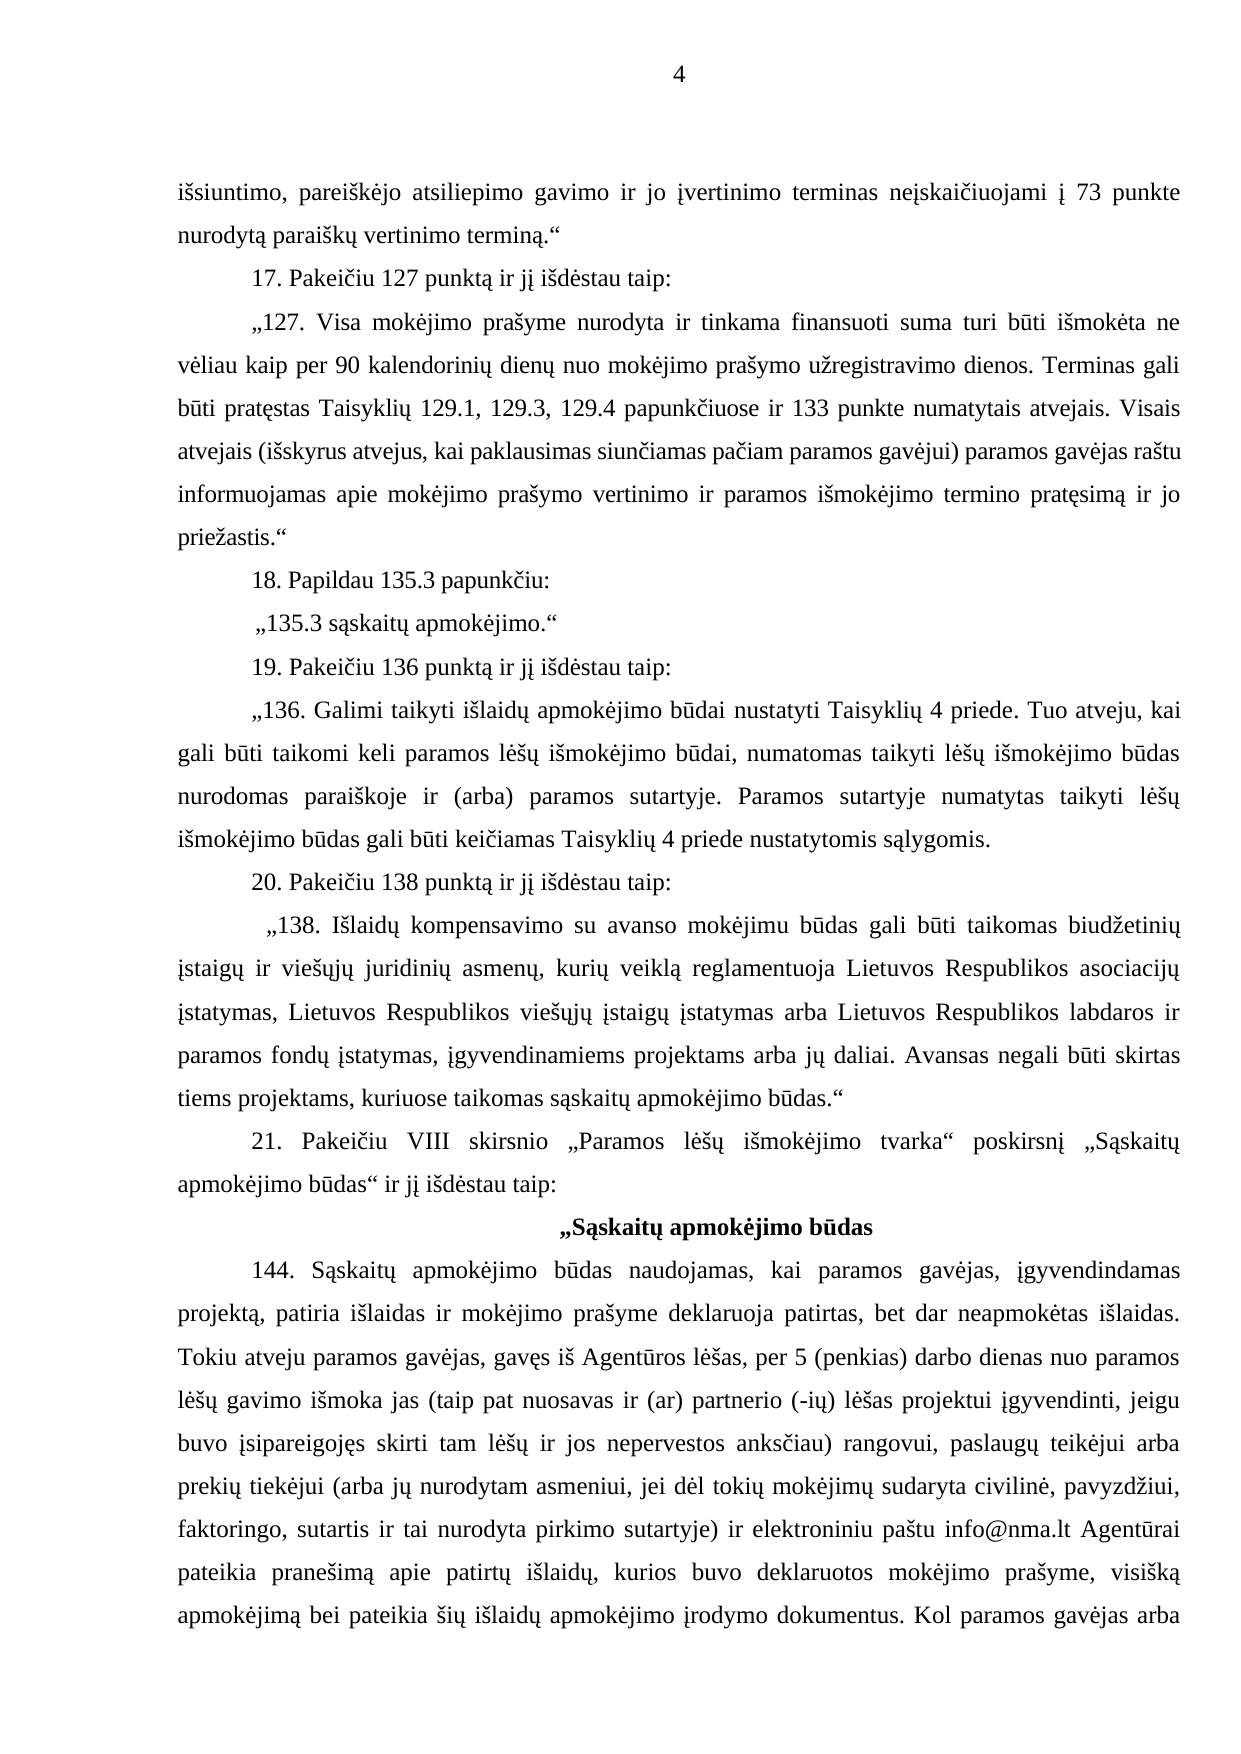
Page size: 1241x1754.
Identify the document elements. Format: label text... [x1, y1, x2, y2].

text išsiuntimo, pareiškėjo atsiliepimo gavimo ir jo įvertinimo terminas neįskaičiuojami į 73 punkte nurodytą paraiškų vertinimo terminą.“ [177, 177, 1181, 249]
text „135.3 sąskaitų apmokėjimo.“ [177, 608, 1181, 637]
text 21. Pakeičiu VIII skirsnio „Paramos lėšų išmokėjimo tvarka“ poskirsnį „Sąskaitų apmokėjimo būdas“ ir jį išdėstau taip: [177, 1126, 1181, 1198]
text „Sąskaitų apmokėjimo būdas [177, 1212, 1181, 1241]
text 19. Pakeičiu 136 punktą ir jį išdėstau taip: [177, 652, 1181, 680]
text „127. Visa mokėjimo prašyme nurodyta ir tinkama finansuoti suma turi būti išmokėta ne vėliau kaip per 90 kalendorinių dienų nuo mokėjimo prašymo užregistravimo dienos. Terminas gali būti pratęstas Taisyklių 129.1, 129.3, 129.4 papunkčiuose ir 133 punkte numatytais atvejais. Visais atvejais (išskyrus atvejus, kai paklausimas siunčiamas pačiam paramos gavėjui) paramos gavėjas raštu informuojamas apie mokėjimo prašymo vertinimo ir paramos išmokėjimo termino pratęsimą ir jo priežastis.“ [177, 307, 1181, 551]
text 18. Papildau 135.3 papunkčiu: [177, 565, 1181, 594]
text 17. Pakeičiu 127 punktą ir jį išdėstau taip: [177, 263, 1181, 292]
text „138. Išlaidų kompensavimo su avanso mokėjimu būdas gali būti taikomas biudžetinių įstaigų ir viešųjų juridinių asmenų, kurių veiklą reglamentuoja Lietuvos Respublikos asociacijų įstatymas, Lietuvos Respublikos viešųjų įstaigų įstatymas arba Lietuvos Respublikos labdaros ir paramos fondų įstatymas, įgyvendinamiems projektams arba jų daliai. Avansas negali būti skirtas tiems projektams, kuriuose taikomas sąskaitų apmokėjimo būdas.“ [177, 910, 1181, 1112]
text 144. Sąskaitų apmokėjimo būdas naudojamas, kai paramos gavėjas, įgyvendindamas projektą, patiria išlaidas ir mokėjimo prašyme deklaruoja patirtas, bet dar neapmokėtas išlaidas. Tokiu atveju paramos gavėjas, gavęs iš Agentūros lėšas, per 5 (penkias) darbo dienas nuo paramos lėšų gavimo išmoka jas (taip pat nuosavas ir (ar) partnerio (-ių) lėšas projektui įgyvendinti, jeigu buvo įsipareigojęs skirti tam lėšų ir jos nepervestos anksčiau) rangovui, paslaugų teikėjui arba prekių tiekėjui (arba jų nurodytam asmeniui, jei dėl tokių mokėjimų sudaryta civilinė, pavyzdžiui, faktoringo, sutartis ir tai nurodyta pirkimo sutartyje) ir elektroniniu paštu info@nma.lt Agentūrai pateikia pranešimą apie patirtų išlaidų, kurios buvo deklaruotos mokėjimo prašyme, visišką apmokėjimą bei pateikia šių išlaidų apmokėjimo įrodymo dokumentus. Kol paramos gavėjas arba [177, 1255, 1181, 1629]
text 20. Pakeičiu 138 punktą ir jį išdėstau taip: [177, 867, 1181, 896]
text „136. Galimi taikyti išlaidų apmokėjimo būdai nustatyti Taisyklių 4 priede. Tuo atveju, kai gali būti taikomi keli paramos lėšų išmokėjimo būdai, numatomas taikyti lėšų išmokėjimo būdas nurodomas paraiškoje ir (arba) paramos sutartyje. Paramos sutartyje numatytas taikyti lėšų išmokėjimo būdas gali būti keičiamas Taisyklių 4 priede nustatytomis sąlygomis. [177, 695, 1181, 853]
